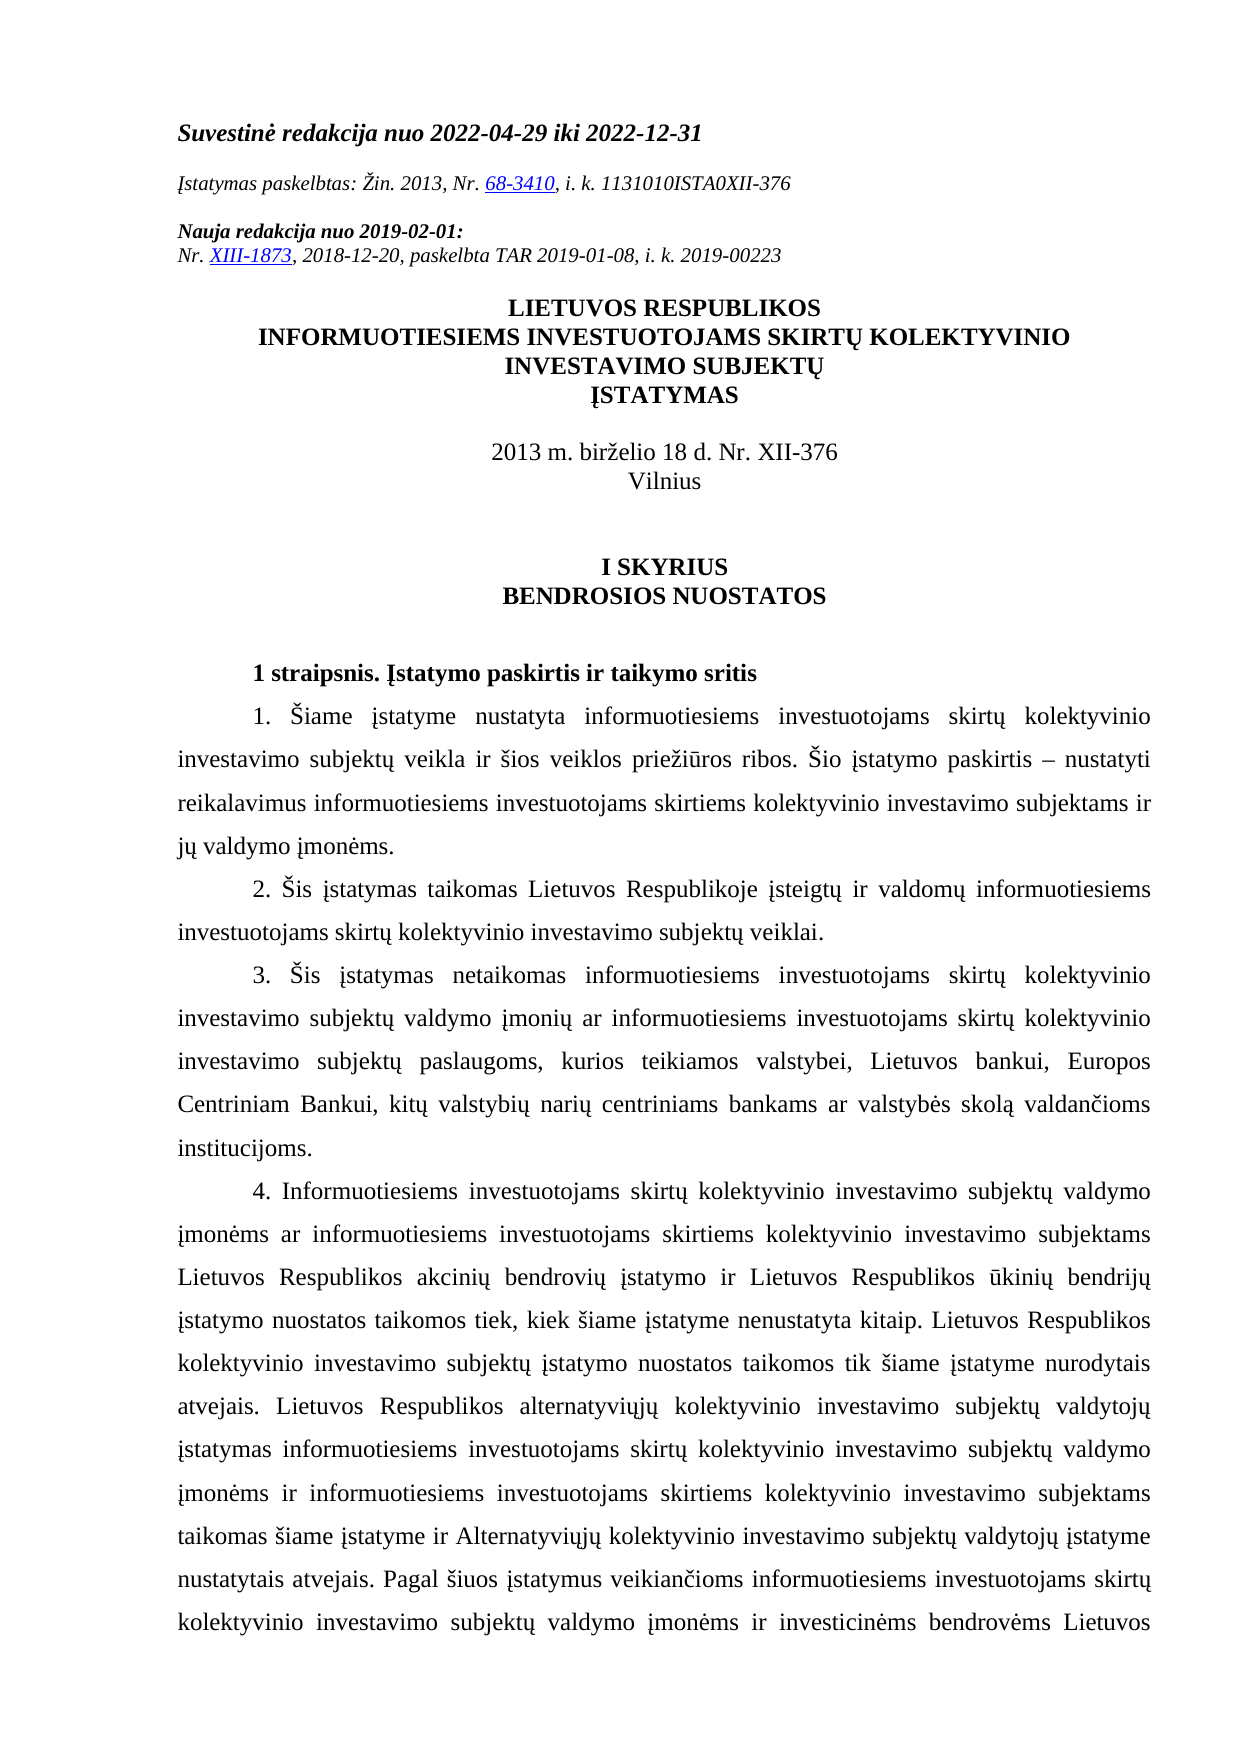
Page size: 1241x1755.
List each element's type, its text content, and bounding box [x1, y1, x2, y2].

text BENDROSIOS NUOSTATOS [177, 581, 1152, 610]
text 3. Šis įstatymas netaikomas informuotiesiems investuotojams skirtų kolektyvinio investavimo subjektų valdymo įmonių ar informuotiesiems investuotojams skirtų kolektyvinio investavimo subjektų paslaugoms, kurios teikiamos valstybei, Lietuvos bankui, Europos Centriniam Bankui, kitų valstybių narių centriniams bankams ar valstybės skolą valdančioms institucijoms. [177, 960, 1152, 1161]
text 2. Šis įstatymas taikomas Lietuvos Respublikoje įsteigtų ir valdomų informuotiesiems investuotojams skirtų kolektyvinio investavimo subjektų veiklai. [177, 874, 1152, 946]
text 4. Informuotiesiems investuotojams skirtų kolektyvinio investavimo subjektų valdymo įmonėms ar informuotiesiems investuotojams skirtiems kolektyvinio investavimo subjektams Lietuvos Respublikos akcinių bendrovių įstatymo ir Lietuvos Respublikos ūkinių bendrijų įstatymo nuostatos taikomos tiek, kiek šiame įstatyme nenustatyta kitaip. Lietuvos Respublikos kolektyvinio investavimo subjektų įstatymo nuostatos taikomos tik šiame įstatyme nurodytais atvejais. Lietuvos Respublikos alternatyviųjų kolektyvinio investavimo subjektų valdytojų įstatymas informuotiesiems investuotojams skirtų kolektyvinio investavimo subjektų valdymo įmonėms ir informuotiesiems investuotojams skirtiems kolektyvinio investavimo subjektams taikomas šiame įstatyme ir Alternatyviųjų kolektyvinio investavimo subjektų valdytojų įstatyme nustatytais atvejais. Pagal šiuos įstatymus veikiančioms informuotiesiems investuotojams skirtų kolektyvinio investavimo subjektų valdymo įmonėms ir investicinėms bendrovėms Lietuvos [177, 1176, 1152, 1636]
text I SKYRIUS [177, 552, 1152, 581]
text Suvestinė redakcija nuo 2022-04-29 iki 2022-12-31 [177, 118, 1152, 147]
text 2013 m. birželio 18 d. Nr. XII-376 [177, 437, 1152, 466]
text 1 straipsnis. Įstatymo paskirtis ir taikymo sritis [177, 658, 1152, 687]
text Nauja redakcija nuo 2019-02-01: [177, 219, 1152, 243]
text 1. Šiame įstatyme nustatyta informuotiesiems investuotojams skirtų kolektyvinio investavimo subjektų veikla ir šios veiklos priežiūros ribos. Šio įstatymo paskirtis – nustatyti reikalavimus informuotiesiems investuotojams skirtiems kolektyvinio investavimo subjektams ir jų valdymo įmonėms. [177, 701, 1152, 859]
text LIETUVOS RESPUBLIKOS INFORMUOTIESIEMS INVESTUOTOJAMS SKIRTŲ KOLEKTYVINIO INVESTAVIMO SUBJEKTŲ ĮSTATYMAS [177, 293, 1152, 408]
text Vilnius [177, 466, 1152, 495]
text Įstatymas paskelbtas: Žin. 2013, Nr. 68-3410, i. k. 1131010ISTA0XII-376 [177, 171, 1152, 195]
text Nr. XIII-1873, 2018-12-20, paskelbta TAR 2019-01-08, i. k. 2019-00223 [177, 243, 1152, 267]
